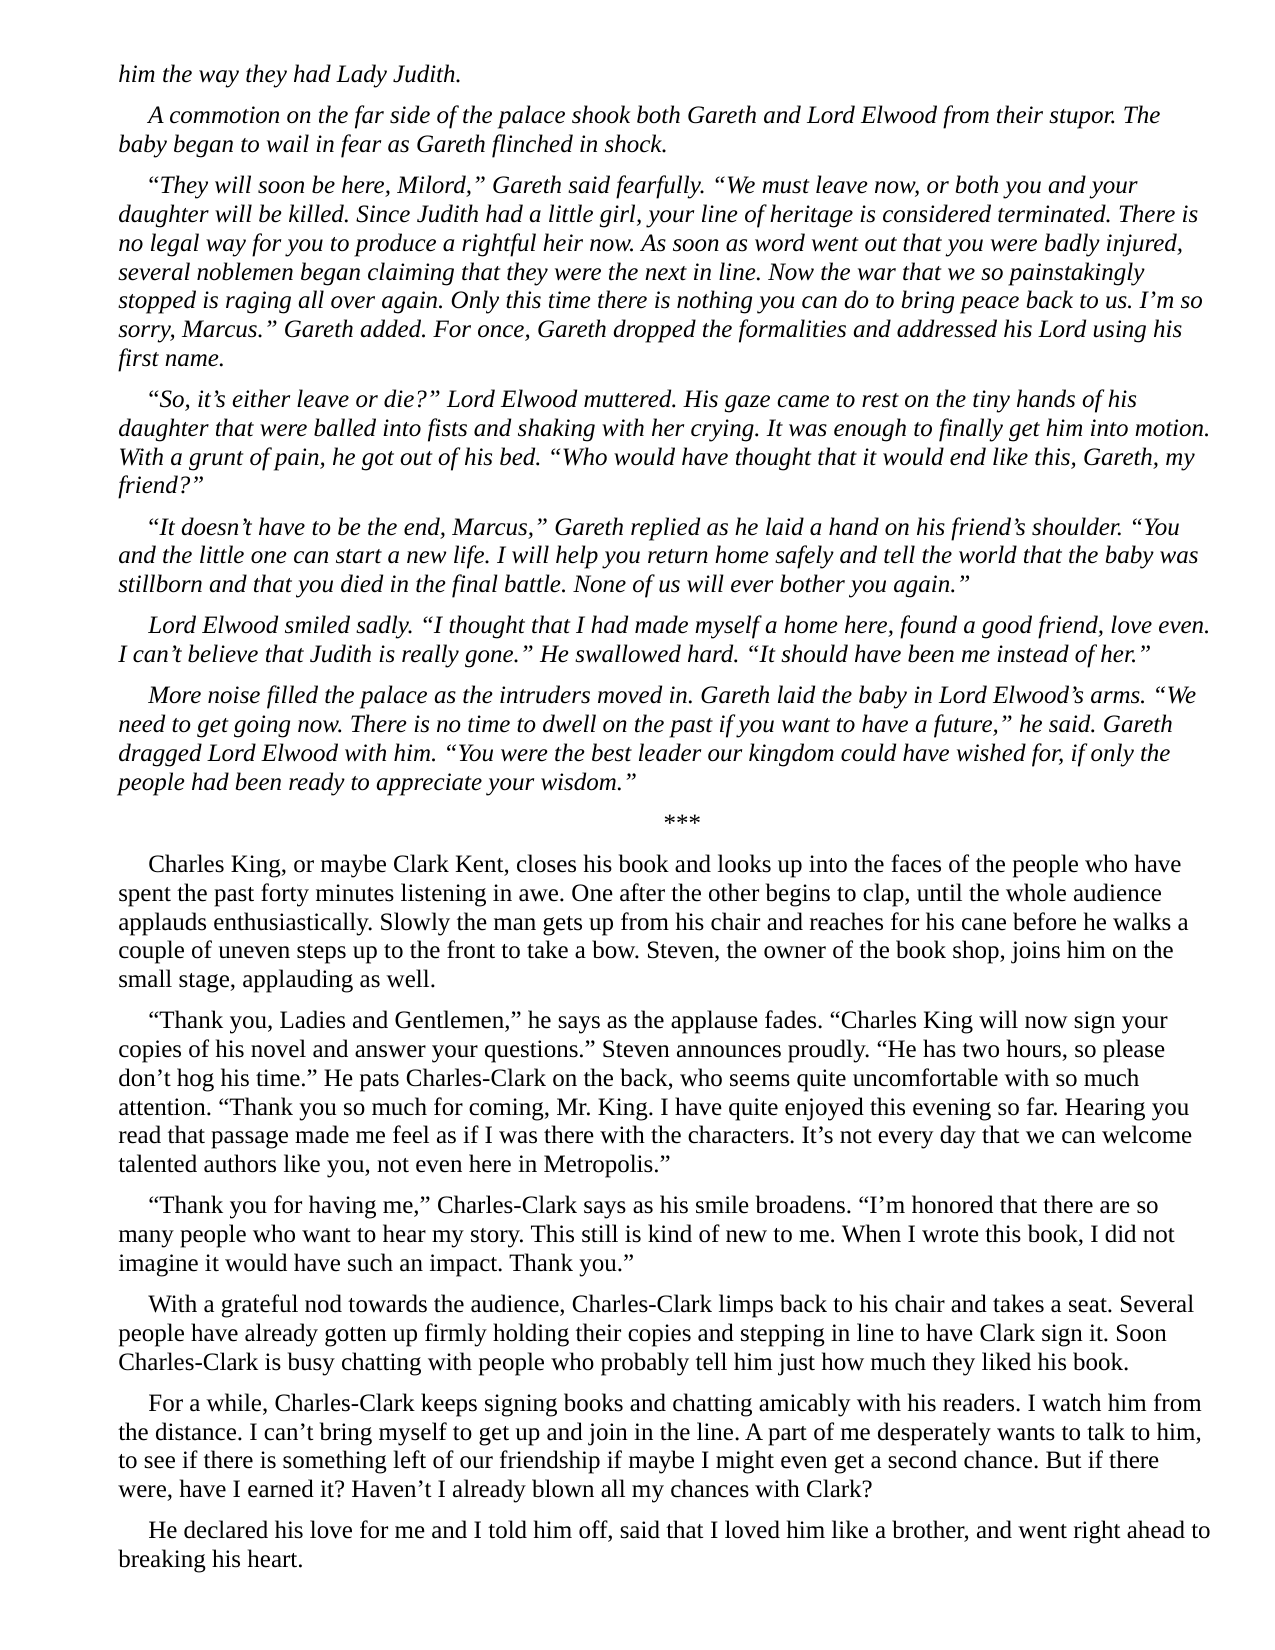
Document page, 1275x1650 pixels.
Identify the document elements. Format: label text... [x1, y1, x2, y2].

text Charles King, or maybe Clark Kent, closes his book and looks up into the faces of the people who have spent the past forty minutes listening in awe. One after the other begins to clap, until the whole audience applauds enthusiastically. Slowly the man gets up from his chair and reaches for his cane before he walks a couple of uneven steps up to the front to take a bow. Steven, the owner of the book shop, joins him on the small stage, applauding as well. [118, 849, 1216, 993]
text “Thank you, Ladies and Gentlemen,” he says as the applause fades. “Charles King will now sign your copies of his novel and answer your questions.” Steven announces proudly. “He has two hours, so please don’t hog his time.” He pats Charles-Clark on the back, who seems quite uncomfortable with so much attention. “Thank you so much for coming, Mr. King. I have quite enjoyed this evening so far. Hearing you read that passage made me feel as if I was there with the characters. It’s not every day that we can welcome talented authors like you, not even here in Metropolis.” [118, 1005, 1216, 1178]
text A commotion on the far side of the palace shook both Gareth and Lord Elwood from their stupor. The baby began to wail in fear as Gareth flinched in shock. [118, 100, 1216, 158]
text He declared his love for me and I told him off, said that I loved him like a brother, and went right ahead to breaking his heart. [118, 1515, 1216, 1573]
text With a grateful nod towards the audience, Charles-Clark limps back to his chair and takes a seat. Several people have already gotten up firmly holding their copies and stepping in line to have Clark sign it. Soon Charles-Clark is busy chatting with people who probably tell him just how much they liked his book. [118, 1289, 1216, 1375]
text “It doesn’t have to be the end, Marcus,” Gareth replied as he laid a hand on his friend’s shoulder. “You and the little one can start a new life. I will help you return home safely and tell the world that the baby was stillborn and that you died in the final battle. None of us will ever bother you again.” [118, 512, 1216, 598]
text More noise filled the palace as the intruders moved in. Gareth laid the baby in Lord Elwood’s arms. “We need to get going now. There is no time to dwell on the past if you want to have a future,” he said. Gareth dragged Lord Elwood with him. “You were the best leader our kingdom could have wished for, if only the people had been ready to appreciate your wisdom.” [118, 680, 1216, 795]
text *** [118, 808, 1216, 837]
text For a while, Charles-Clark keeps signing books and chatting amicably with his readers. I watch him from the distance. I can’t bring myself to get up and join in the line. A part of me desperately wants to talk to him, to see if there is something left of our friendship if maybe I might even get a second chance. But if there were, have I earned it? Haven’t I already blown all my chances with Clark? [118, 1388, 1216, 1503]
text “So, it’s either leave or die?” Lord Elwood muttered. His gaze came to rest on the tiny hands of his daughter that were balled into fists and shaking with her crying. It was enough to finally get him into motion. With a grunt of pain, he got out of his bed. “Who would have thought that it would end like this, Gareth, my friend?” [118, 384, 1216, 499]
text Lord Elwood smiled sadly. “I thought that I had made myself a home here, found a good friend, love even. I can’t believe that Judith is really gone.” He swallowed hard. “It should have been me instead of her.” [118, 610, 1216, 668]
text “They will soon be here, Milord,” Gareth said fearfully. “We must leave now, or both you and your daughter will be killed. Since Judith had a little girl, your line of heritage is considered terminated. There is no legal way for you to produce a rightful heir now. As soon as word went out that you were badly injured, several noblemen began claiming that they were the next in line. Now the war that we so painstakingly stopped is raging all over again. Only this time there is nothing you can do to bring peace back to us. I’m so sorry, Marcus.” Gareth added. For once, Gareth dropped the formalities and addressed his Lord using his first name. [118, 170, 1216, 372]
text him the way they had Lady Judith. [118, 59, 1216, 88]
text “Thank you for having me,” Charles-Clark says as his smile broadens. “I’m honored that there are so many people who want to hear my story. This still is kind of new to me. When I wrote this book, I did not imagine it would have such an impact. Thank you.” [118, 1190, 1216, 1277]
